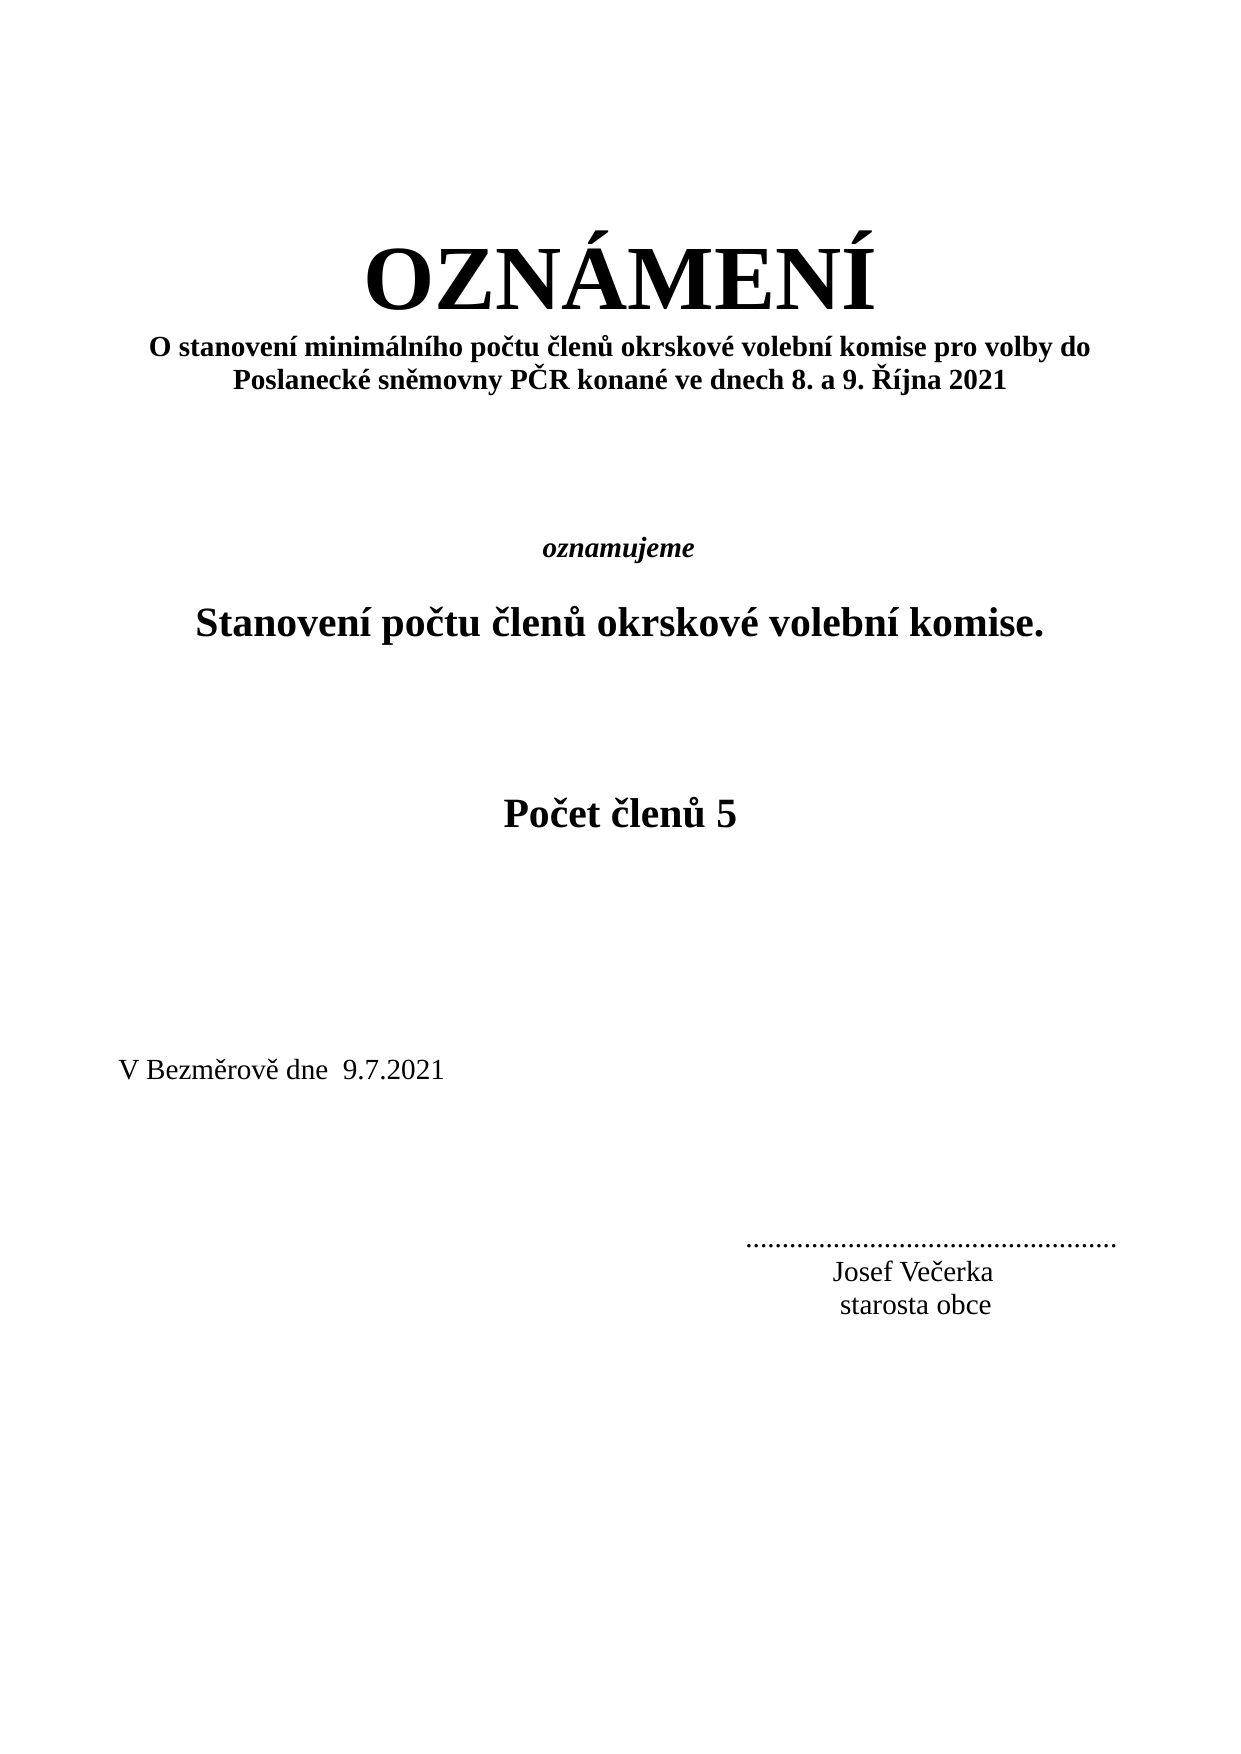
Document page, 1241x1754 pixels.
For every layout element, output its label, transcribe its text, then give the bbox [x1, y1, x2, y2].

text Stanovení počtu členů okrskové volební komise. [118, 597, 1122, 645]
text Josef Večerka [118, 1254, 1122, 1287]
text OZNÁMENÍ [118, 223, 1122, 329]
text Počet členů 5 [118, 789, 1122, 837]
text O stanovení minimálního počtu členů okrskové volební komise pro volby do Poslanecké sněmovny PČR konané ve dnech 8. a 9. Října 2021 [118, 329, 1122, 396]
text oznamujeme [118, 530, 1122, 564]
text V Bezměrově dne 9.7.2021 [118, 1052, 1122, 1086]
text ................................................... [118, 1220, 1122, 1254]
text starosta obce [118, 1287, 1122, 1321]
